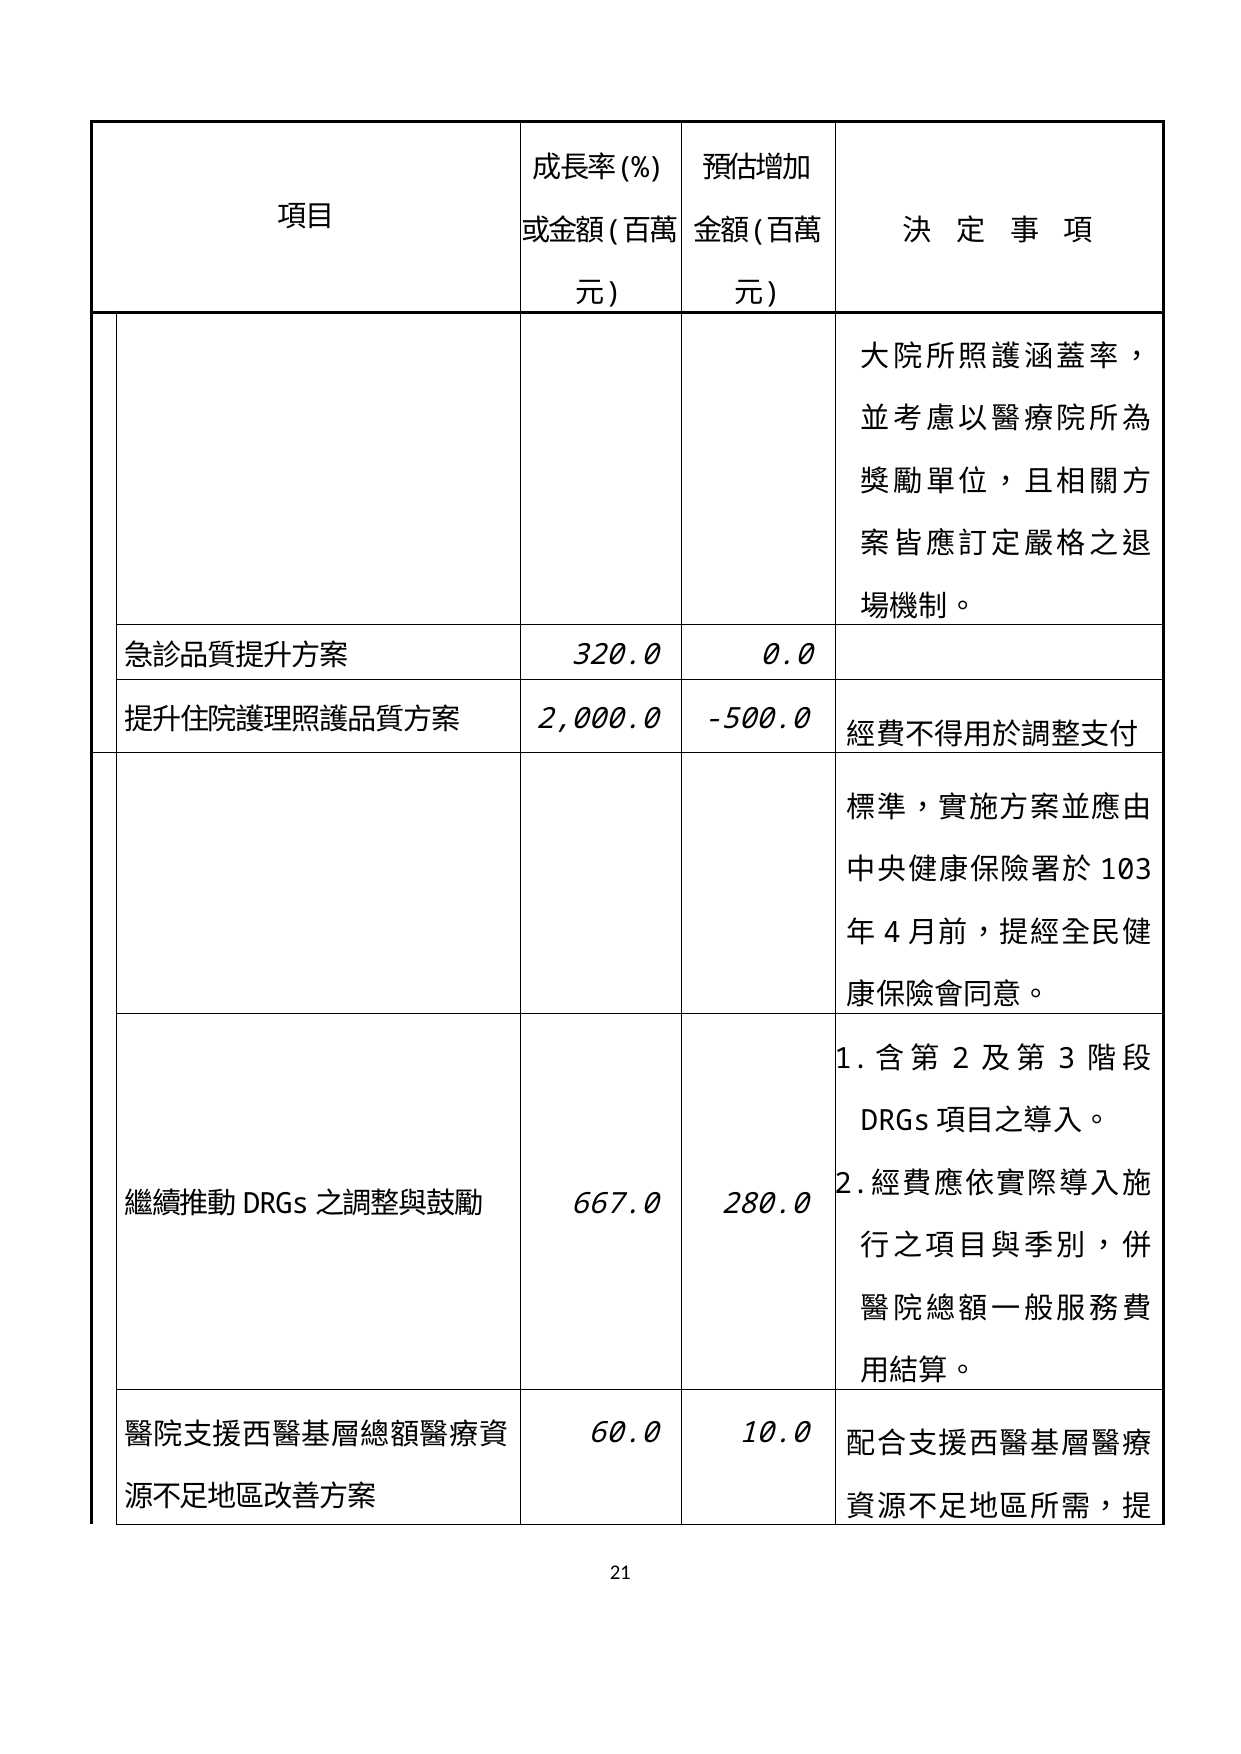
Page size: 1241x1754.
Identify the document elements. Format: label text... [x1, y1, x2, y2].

table_cell [117, 314, 520, 624]
table_cell [521, 753, 681, 1013]
table_cell [93, 1013, 116, 1389]
table_cell [93, 1389, 116, 1524]
table_cell 1.含第2及第3階段DRGs項目之導入。 2.經費應依實際導入施行之項目與季別，併醫院總額一般服務費用結算。 [836, 1014, 1162, 1389]
table_cell [836, 625, 1162, 679]
table_cell 醫院支援西醫基層總額醫療資源不足地區改善方案 [117, 1390, 520, 1524]
table_cell -500.0 [682, 680, 835, 752]
table_header 預估增加 金額(百萬元) [682, 123, 835, 311]
table_cell [117, 753, 520, 1013]
table_cell [682, 314, 835, 624]
table_cell 667.0 [521, 1014, 681, 1389]
table_header 決 定 事 項 [836, 123, 1162, 311]
table_header 成長率(%)或金額(百萬元) [521, 123, 681, 311]
table_cell 320.0 [521, 625, 681, 679]
table_cell [682, 753, 835, 1013]
table_cell 60.0 [521, 1390, 681, 1524]
table_cell 280.0 [682, 1014, 835, 1389]
table_cell 繼續推動DRGs之調整與鼓勵 [117, 1014, 520, 1389]
table_header 項目 [93, 123, 520, 311]
table_cell 2,000.0 [521, 680, 681, 752]
table_cell [521, 314, 681, 624]
table_cell [93, 679, 116, 752]
table_cell [93, 753, 116, 1013]
table_cell [93, 314, 116, 624]
table_cell 經費不得用於調整支付 [836, 680, 1162, 752]
table_cell 10.0 [682, 1390, 835, 1524]
table_cell 配合支援西醫基層醫療資源不足地區所需，提 [836, 1390, 1162, 1524]
table_cell 提升住院護理照護品質方案 [117, 680, 520, 752]
table_cell 大院所照護涵蓋率，並考慮以醫療院所為獎勵單位，且相關方案皆應訂定嚴格之退場機制。 [836, 314, 1162, 624]
table_cell 急診品質提升方案 [117, 625, 520, 679]
table_cell 標準，實施方案並應由中央健康保險署於103年4月前，提經全民健康保險會同意。 [836, 753, 1162, 1013]
table_cell 0.0 [682, 625, 835, 679]
table_cell [93, 624, 116, 679]
